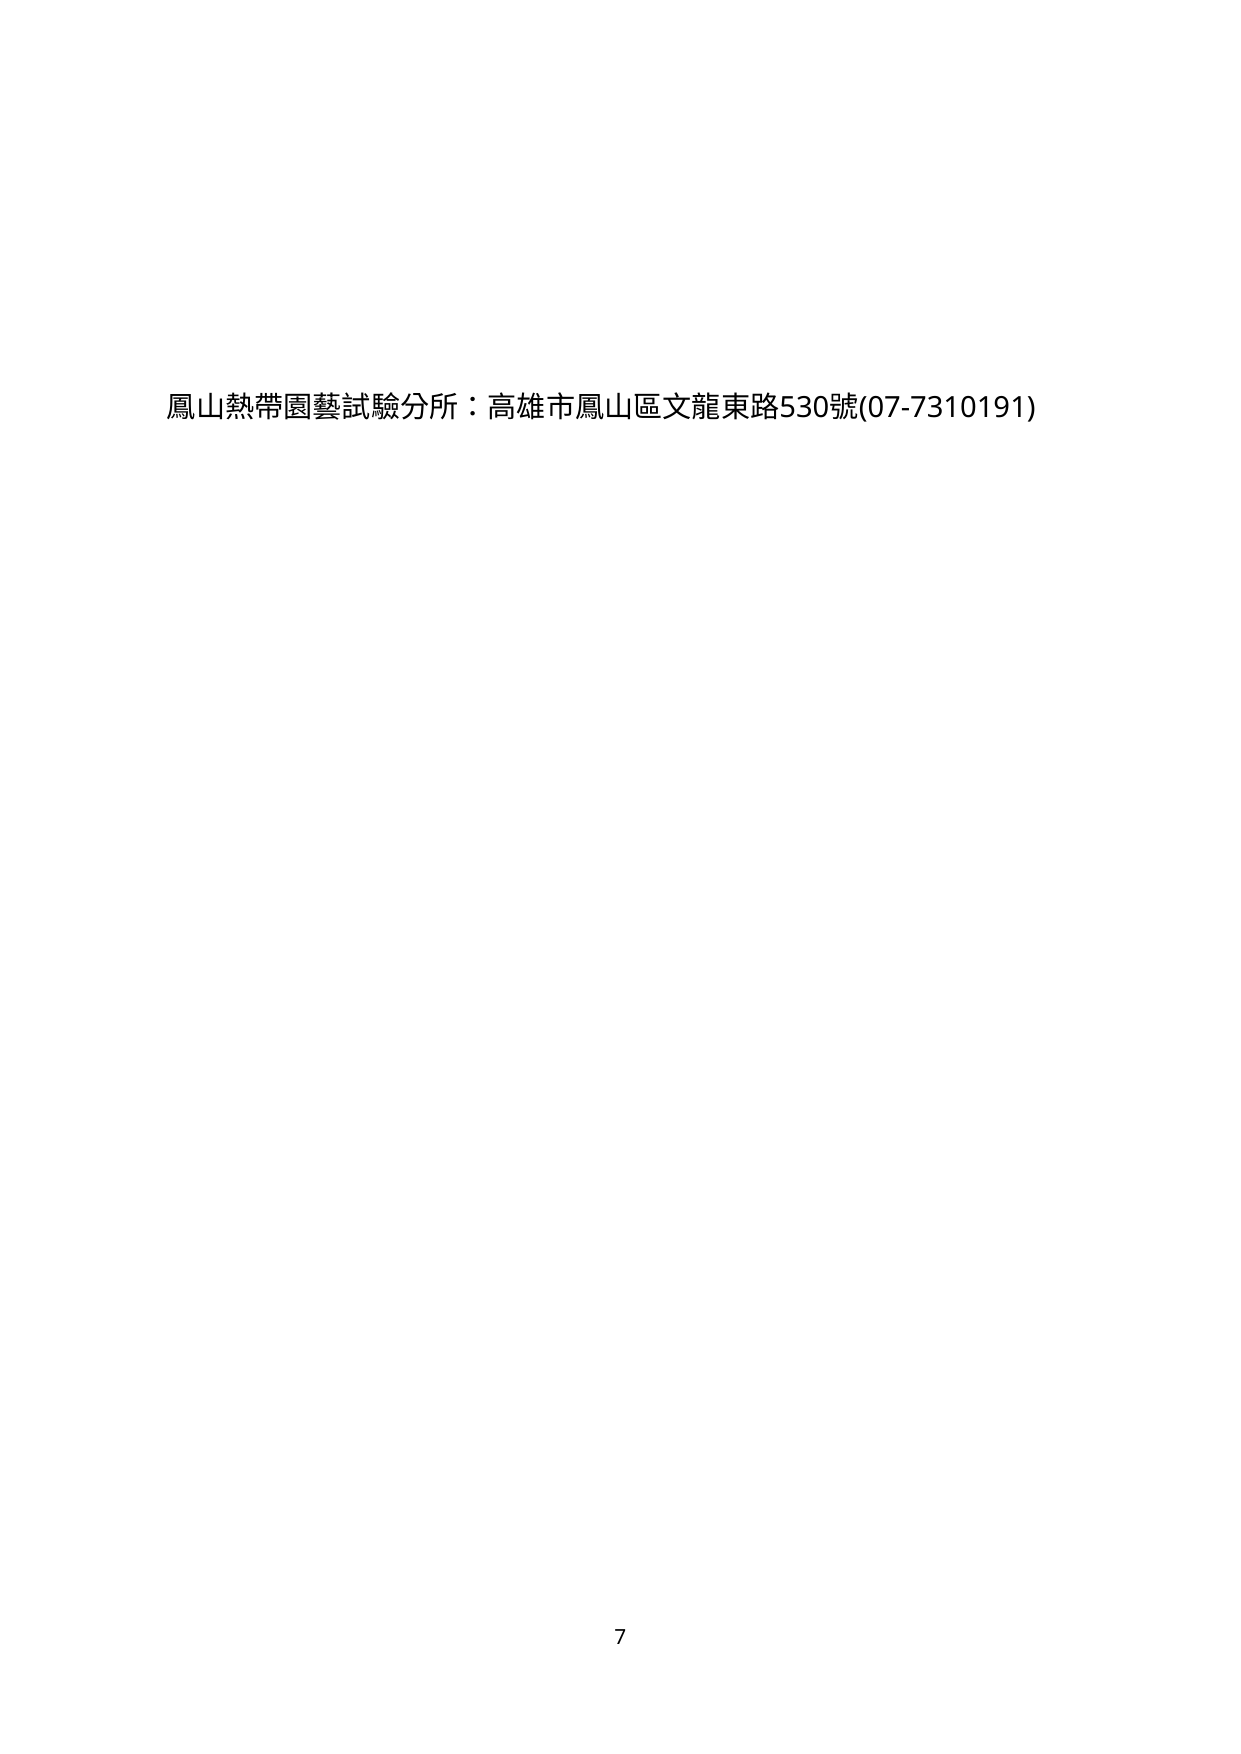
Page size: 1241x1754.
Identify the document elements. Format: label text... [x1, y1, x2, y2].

text 鳳山熱帶園藝試驗分所：高雄市鳳山區文龍東路530號(07-7310191) [148, 384, 1092, 426]
